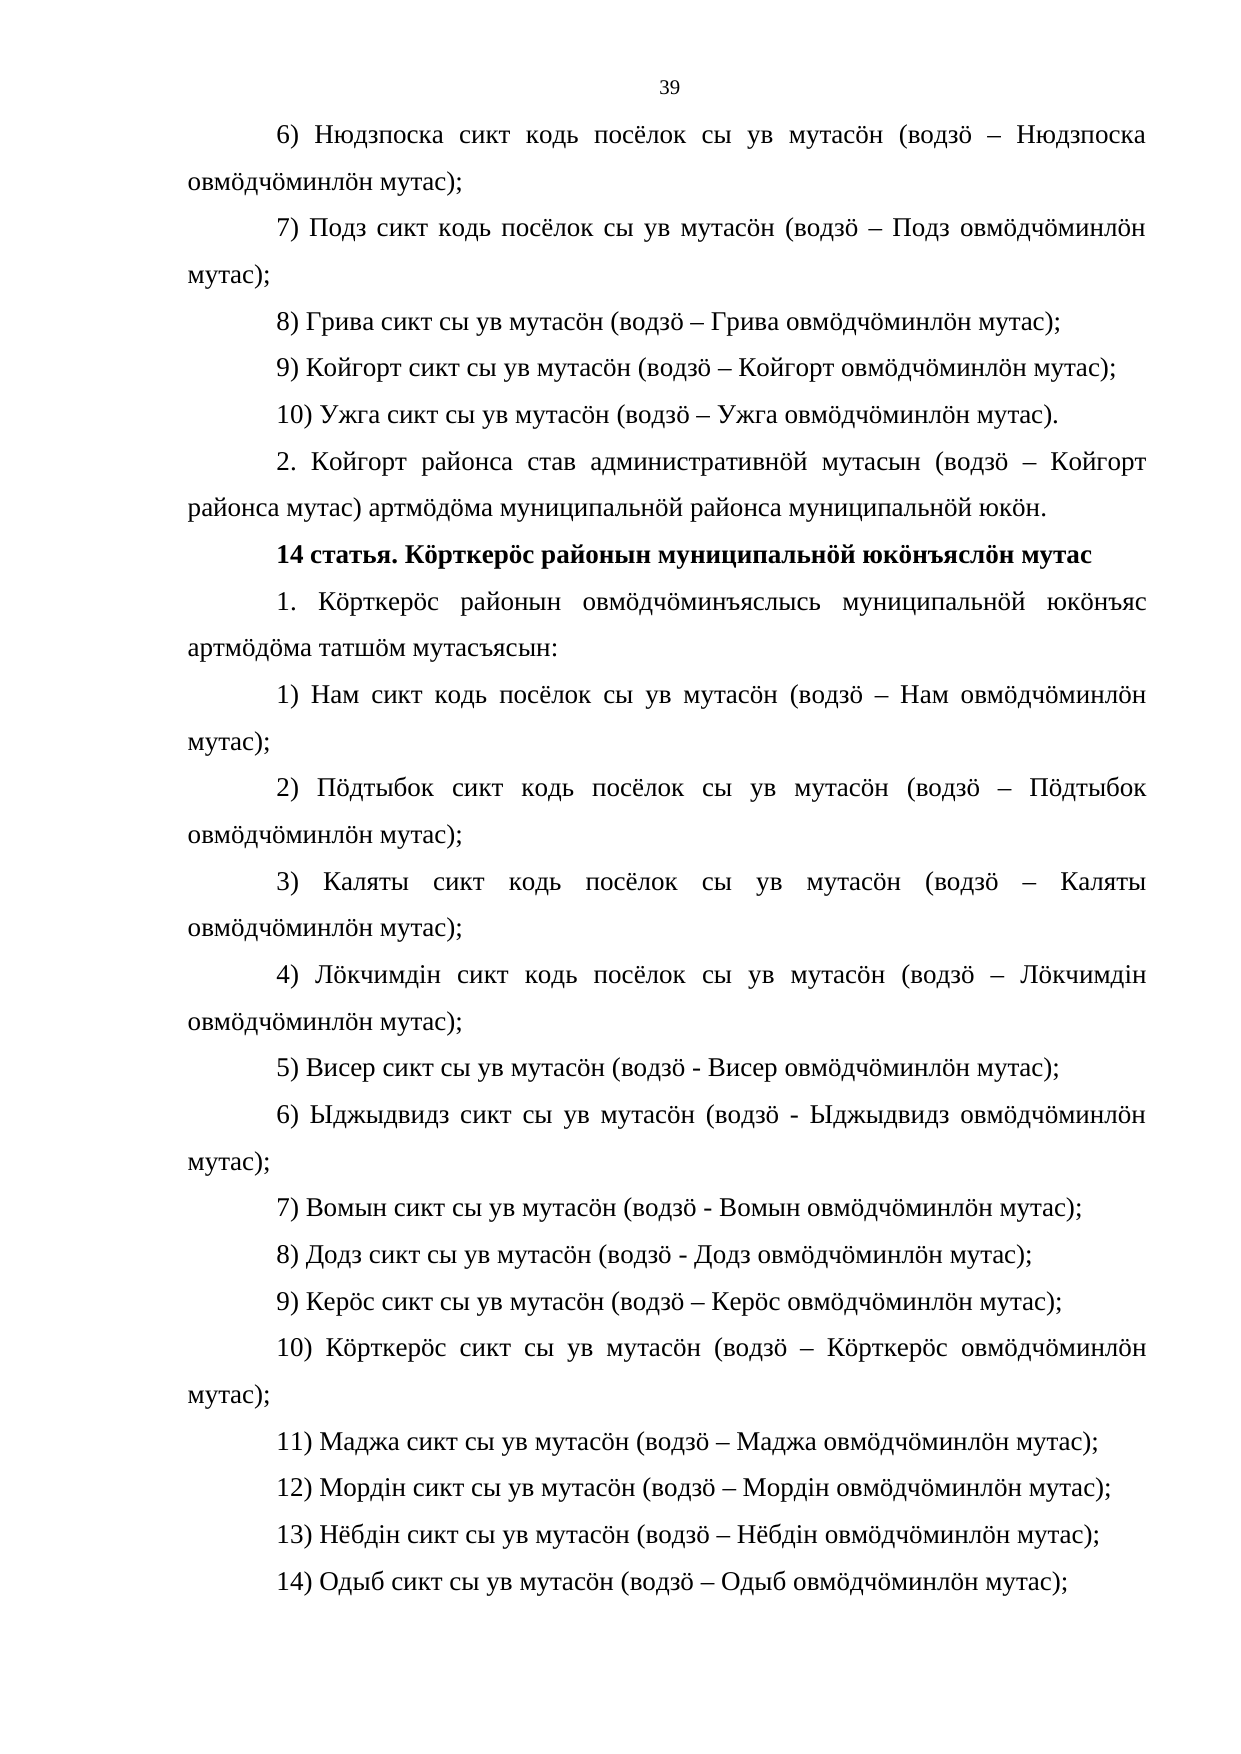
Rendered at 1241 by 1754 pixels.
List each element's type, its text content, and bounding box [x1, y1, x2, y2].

text 10) Кöрткерöс сикт сы ув мутасöн (водзö – Кöрткерöс овмöдчöминлöн мутас); [187, 1331, 1147, 1409]
text 9) Керöс сикт сы ув мутасöн (водзö – Керöс овмöдчöминлöн мутас); [187, 1285, 1147, 1316]
text 14) Одыб сикт сы ув мутасöн (водзö – Одыб овмöдчöминлöн мутас); [187, 1565, 1147, 1596]
text 7) Вомын сикт сы ув мутасöн (водзö - Вомын овмöдчöминлöн мутас); [187, 1191, 1147, 1223]
text 7) Подз сикт кодь посёлок сы ув мутасöн (водзö – Подз овмöдчöминлöн мутас); [187, 211, 1147, 289]
text 14 статья. Кöрткерöс районын муниципальнöй юкöнъяслöн мутас [187, 538, 1147, 569]
text 2. Койгорт районса став административнöй мутасын (водзö – Койгорт районса мутас) артмöдöма муниципальнöй районса муниципальнöй юкöн. [187, 445, 1147, 523]
text 8) Грива сикт сы ув мутасöн (водзö – Грива овмöдчöминлöн мутас); [187, 305, 1147, 336]
text 1) Нам сикт кодь посёлок сы ув мутасöн (водзö – Нам овмöдчöминлöн мутас); [187, 678, 1147, 756]
text 6) Нюдзпоска сикт кодь посёлок сы ув мутасöн (водзö – Нюдзпоска овмöдчöминлöн мутас); [187, 118, 1147, 196]
text 1. Кöрткерöс районын овмöдчöминъяслысь муниципальнöй юкöнъяс артмöдöма татшöм мутасъяс­ын: [187, 585, 1147, 663]
text 5) Висер сикт сы ув мутасöн (водзö - Висер овмöдчöминлöн мутас); [187, 1051, 1147, 1083]
text 13) Нёбдiн сикт сы ув мутасöн (водзö – Нёбдiн овмöдчöминлöн мутас); [187, 1518, 1147, 1549]
text 6) Ыджыдвидз сикт сы ув мутасöн (водзö - Ыджыдвидз овмöдчöминлöн мутас); [187, 1098, 1147, 1176]
text 10) Ужга сикт сы ув мутасöн (водзö – Ужга овмöдчöминлöн мутас). [187, 398, 1147, 429]
text 11) Маджа сикт сы ув мутасöн (водзö – Маджа овмöдчöминлöн мутас); [187, 1425, 1147, 1456]
text 9) Койгорт сикт сы ув мутасöн (водзö – Койгорт овмöдчöминлöн мутас); [187, 351, 1147, 383]
text 12) Мордiн сикт сы ув мутасöн (водзö – Мордiн овмöдчöминлöн мутас); [187, 1471, 1147, 1503]
text 2) Пöдтыбок сикт кодь посёлок сы ув мутасöн (водзö – Пöдтыбок овмöдчöминлöн мутас); [187, 771, 1147, 849]
text 8) Додз сикт сы ув мутасöн (водзö - Додз овмöдчöминлöн мутас); [187, 1238, 1147, 1269]
text 4) Лöкчимдiн сикт кодь посёлок сы ув мутасöн (водзö – Лöкчимдiн овмöдчöминлöн мутас); [187, 958, 1147, 1036]
text 3) Каляты сикт кодь посёлок сы ув мутасöн (водзö – Каляты овмöдчöминлöн мутас); [187, 865, 1147, 943]
